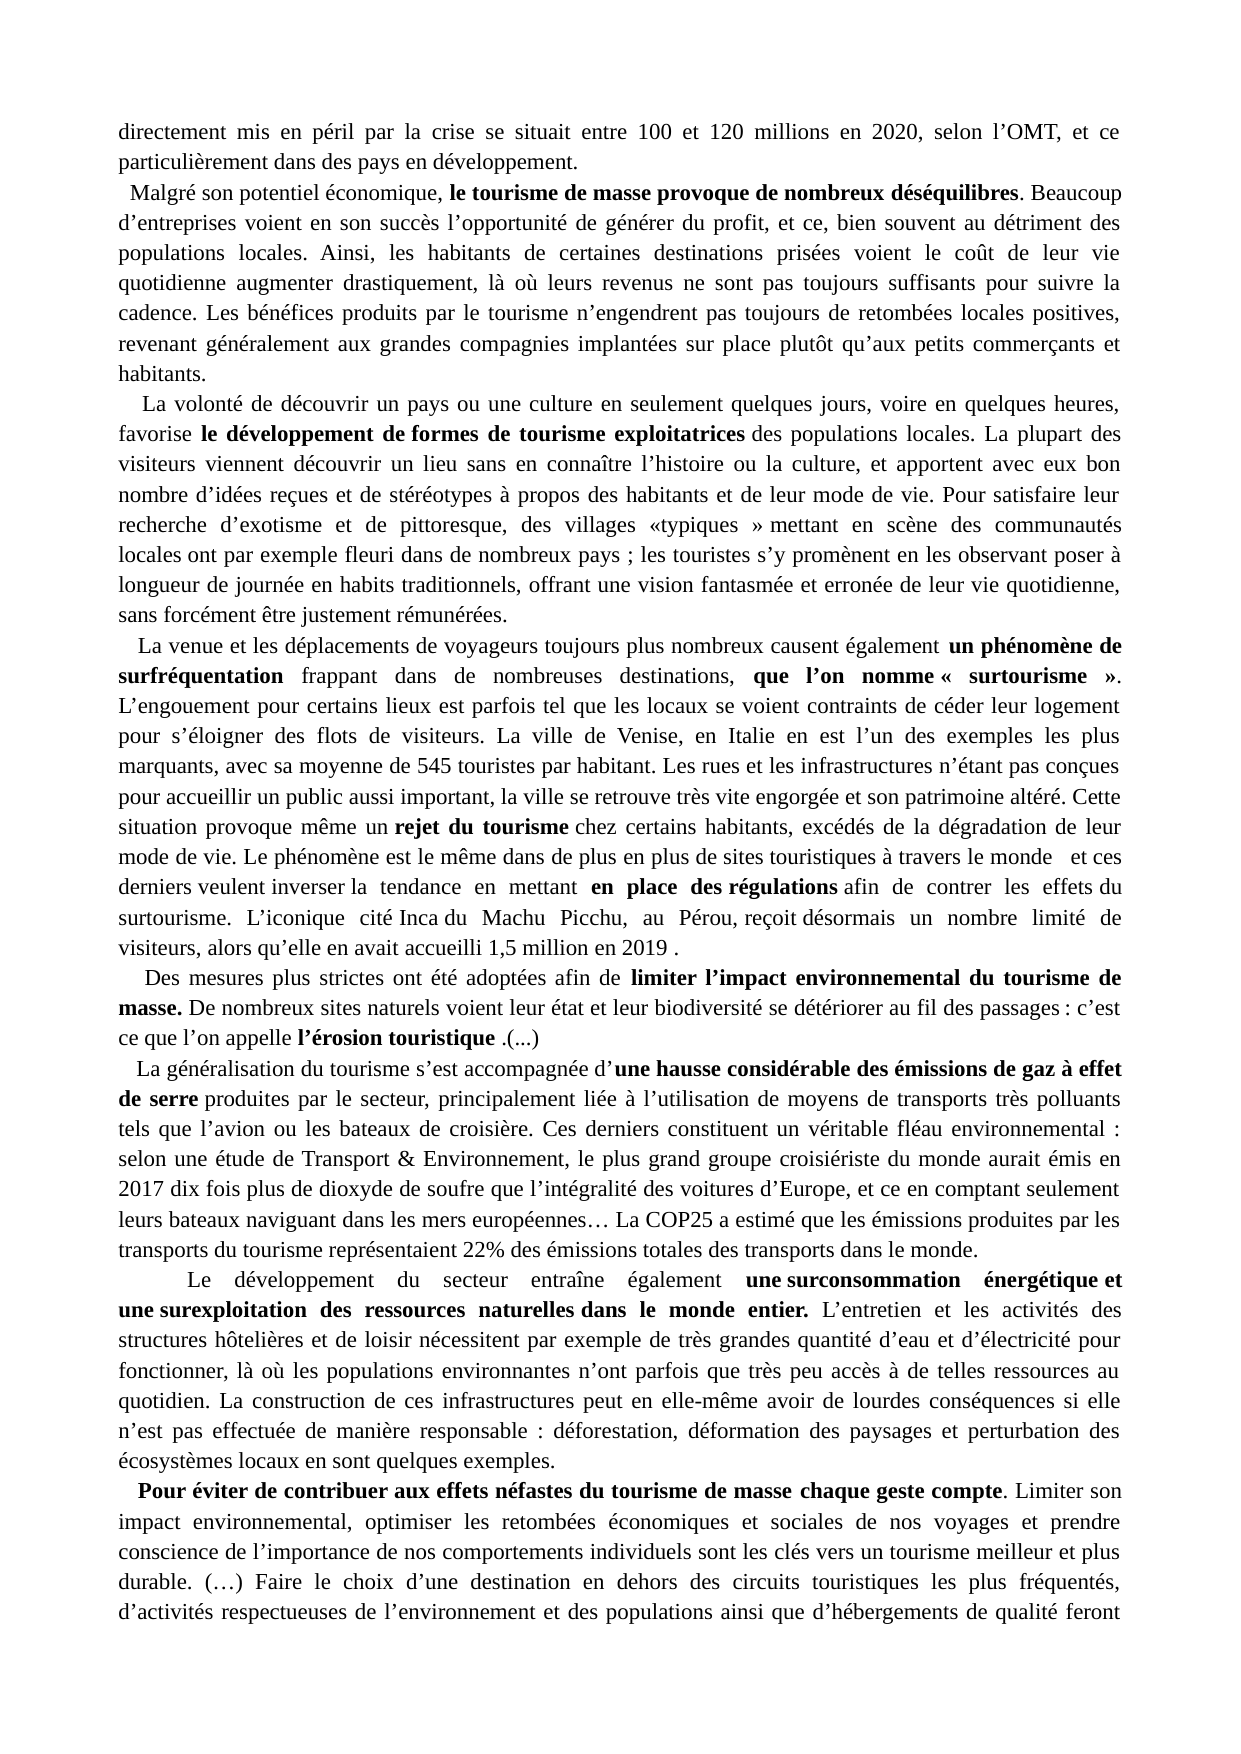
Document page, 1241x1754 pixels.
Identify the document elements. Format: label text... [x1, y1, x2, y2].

text La volonté de découvrir un pays ou une culture en seulement quelques jours, voire en quelques heures, favorise le développement de formes de tourisme exploitatrices des populations locales. La plupart des visiteurs viennent découvrir un lieu sans en connaître l’histoire ou la culture, et apportent avec eux bon nombre d’idées reçues et de stéréotypes à propos des habitants et de leur mode de vie. Pour satisfaire leur recherche d’exotisme et de pittoresque, des villages «typiques » mettant en scène des communautés locales ont par exemple fleuri dans de nombreux pays ; les touristes s’y promènent en les observant poser à longueur de journée en habits traditionnels, offrant une vision fantasmée et erronée de leur vie quotidienne, sans forcément être justement rémunérées. [118, 390, 1122, 628]
text Des mesures plus strictes ont été adoptées afin de limiter l’impact environnemental du tourisme de masse. De nombreux sites naturels voient leur état et leur biodiversité se détériorer au fil des passages : c’est ce que l’on appelle l’érosion touristique .(...) [118, 964, 1122, 1051]
text directement mis en péril par la crise se situait entre 100 et 120 millions en 2020, selon l’OMT, et ce particulièrement dans des pays en développement. [118, 118, 1122, 175]
text Le développement du secteur entraîne également une surconsommation énergétique et une surexploitation des ressources naturelles dans le monde entier. L’entretien et les activités des structures hôtelières et de loisir nécessitent par exemple de très grandes quantité d’eau et d’électricité pour fonctionner, là où les populations environnantes n’ont parfois que très peu accès à de telles ressources au quotidien. La construction de ces infrastructures peut en elle-même avoir de lourdes conséquences si elle n’est pas effectuée de manière responsable : déforestation, déformation des paysages et perturbation des écosystèmes locaux en sont quelques exemples. [118, 1266, 1122, 1474]
text Pour éviter de contribuer aux effets néfastes du tourisme de masse chaque geste compte. Limiter son impact environnemental, optimiser les retombées économiques et sociales de nos voyages et prendre conscience de l’importance de nos comportements individuels sont les clés vers un tourisme meilleur et plus durable. (…) Faire le choix d’une destination en dehors des circuits touristiques les plus fréquentés, d’activités respectueuses de l’environnement et des populations ainsi que d’hébergements de qualité feront [118, 1477, 1122, 1625]
text La venue et les déplacements de voyageurs toujours plus nombreux causent également un phénomène de surfréquentation frappant dans de nombreuses destinations, que l’on nomme « surtourisme ». L’engouement pour certains lieux est parfois tel que les locaux se voient contraints de céder leur logement pour s’éloigner des flots de visiteurs. La ville de Venise, en Italie en est l’un des exemples les plus marquants, avec sa moyenne de 545 touristes par habitant. Les rues et les infrastructures n’étant pas conçues pour accueillir un public aussi important, la ville se retrouve très vite engorgée et son patrimoine altéré. Cette situation provoque même un rejet du tourisme chez certains habitants, excédés de la dégradation de leur mode de vie. Le phénomène est le même dans de plus en plus de sites touristiques à travers le monde et ces derniers veulent inverser la tendance en mettant en place des régulations afin de contrer les effets du surtourisme. L’iconique cité Inca du Machu Picchu, au Pérou, reçoit désormais un nombre limité de visiteurs, alors qu’elle en avait accueilli 1,5 million en 2019 . [118, 632, 1122, 960]
text La généralisation du tourisme s’est accompagnée d’une hausse considérable des émissions de gaz à effet de serre produites par le secteur, principalement liée à l’utilisation de moyens de transports très polluants tels que l’avion ou les bateaux de croisière. Ces derniers constituent un véritable fléau environnemental : selon une étude de Transport & Environnement, le plus grand groupe croisiériste du monde aurait émis en 2017 dix fois plus de dioxyde de soufre que l’intégralité des voitures d’Europe, et ce en comptant seulement leurs bateaux naviguant dans les mers européennes… La COP25 a estimé que les émissions produites par les transports du tourisme représentaient 22% des émissions totales des transports dans le monde. [118, 1054, 1122, 1262]
text Malgré son potentiel économique, le tourisme de masse provoque de nombreux déséquilibres. Beaucoup d’entreprises voient en son succès l’opportunité de générer du profit, et ce, bien souvent au détriment des populations locales. Ainsi, les habitants de certaines destinations prisées voient le coût de leur vie quotidienne augmenter drastiquement, là où leurs revenus ne sont pas toujours suffisants pour suivre la cadence. Les bénéfices produits par le tourisme n’engendrent pas toujours de retombées locales positives, revenant généralement aux grandes compagnies implantées sur place plutôt qu’aux petits commerçants et habitants. [118, 178, 1122, 386]
